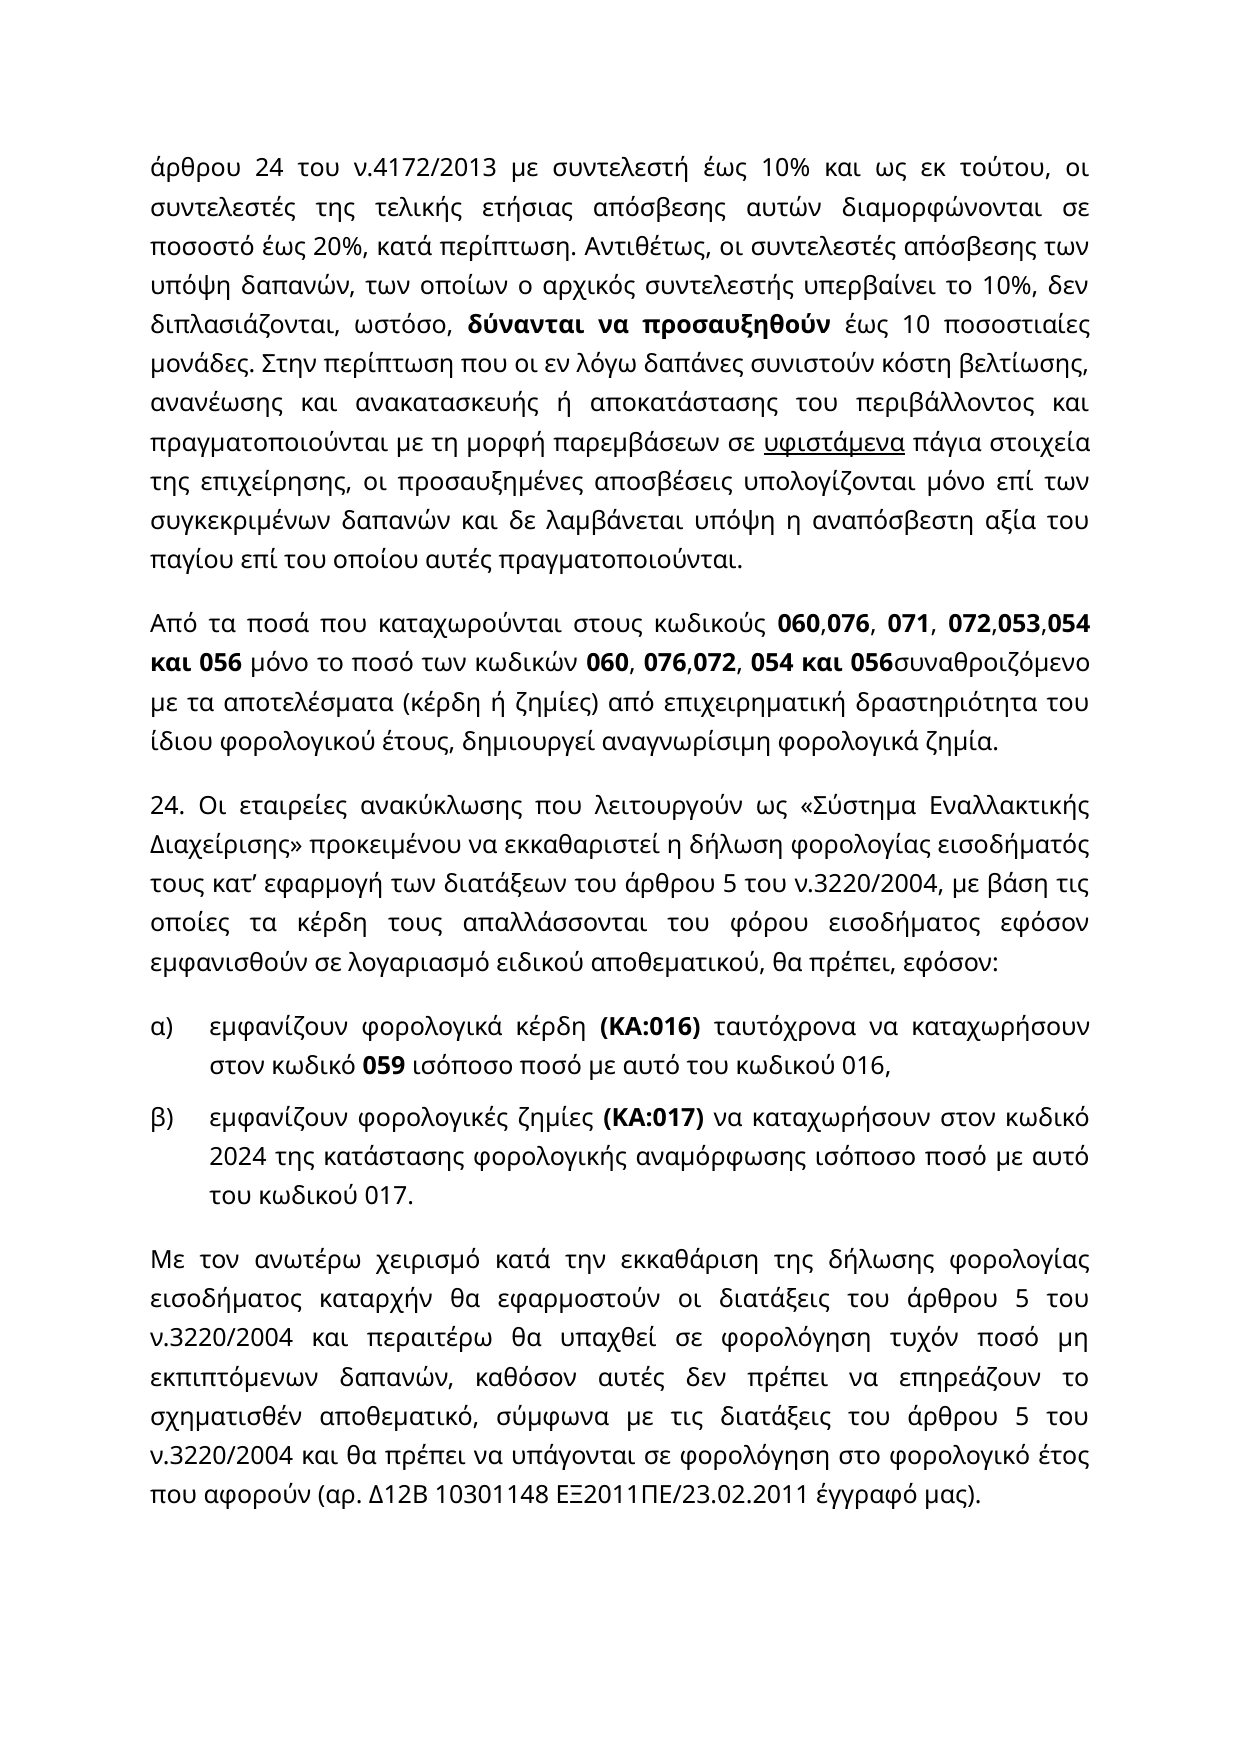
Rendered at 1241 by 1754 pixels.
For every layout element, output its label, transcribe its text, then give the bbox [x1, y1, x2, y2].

text Με τον ανωτέρω χειρισμό κατά την εκκαθάριση της δήλωσης φορολογίας εισοδήματος καταρχήν θα εφαρμοστούν οι διατάξεις του άρθρου 5 του ν.3220/2004 και περαιτέρω θα υπαχθεί σε φορολόγηση τυχόν ποσό μη εκπιπτόμενων δαπανών, καθόσον αυτές δεν πρέπει να επηρεάζουν το σχηματισθέν αποθεματικό, σύμφωνα με τις διατάξεις του άρθρου 5 του ν.3220/2004 και θα πρέπει να υπάγονται σε φορολόγηση στο φορολογικό έτος που αφορούν (αρ. Δ12Β 10301148 ΕΞ2011ΠΕ/23.02.2011 έγγραφό μας). [150, 1242, 1090, 1511]
text 24. Οι εταιρείες ανακύκλωσης που λειτουργούν ως «Σύστημα Εναλλακτικής Διαχείρισης» προκειμένου να εκκαθαριστεί η δήλωση φορολογίας εισοδήματός τους κατ’ εφαρμογή των διατάξεων του άρθρου 5 του ν.3220/2004, με βάση τις οποίες τα κέρδη τους απαλλάσσονται του φόρου εισοδήματος εφόσον εμφανισθούν σε λογαριασμό ειδικού αποθεματικού, θα πρέπει, εφόσον: [150, 787, 1090, 978]
list α) εμφανίζουν φορολογικά κέρδη (ΚΑ:016) ταυτόχρονα να καταχωρήσουν στον κωδικό 059 ισόποσο ποσό με αυτό του κωδικού 016, [150, 1008, 1090, 1082]
text άρθρου 24 του ν.4172/2013 με συντελεστή έως 10% και ως εκ τούτου, οι συντελεστές της τελικής ετήσιας απόσβεσης αυτών διαμορφώνονται σε ποσοστό έως 20%, κατά περίπτωση. Αντιθέτως, οι συντελεστές απόσβεσης των υπόψη δαπανών, των οποίων ο αρχικός συντελεστής υπερβαίνει το 10%, δεν διπλασιάζονται, ωστόσο, δύνανται να προσαυξηθούν έως 10 ποσοστιαίες μονάδες. Στην περίπτωση που οι εν λόγω δαπάνες συνιστούν κόστη βελτίωσης, ανανέωσης και ανακατασκευής ή αποκατάστασης του περιβάλλοντος και πραγματοποιούνται με τη μορφή παρεμβάσεων σε υφιστάμενα πάγια στοιχεία της επιχείρησης, οι προσαυξημένες αποσβέσεις υπολογίζονται μόνο επί των συγκεκριμένων δαπανών και δε λαμβάνεται υπόψη η αναπόσβεστη αξία του παγίου επί του οποίου αυτές πραγματοποιούνται. [150, 150, 1090, 576]
text Από τα ποσά που καταχωρούνται στους κωδικούς 060,076, 071, 072,053,054 και 056 μόνο το ποσό των κωδικών 060, 076,072, 054 και 056συναθροιζόμενο με τα αποτελέσματα (κέρδη ή ζημίες) από επιχειρηματική δραστηριότητα του ίδιου φορολογικού έτους, δημιουργεί αναγνωρίσιμη φορολογικά ζημία. [150, 606, 1090, 757]
list β) εμφανίζουν φορολογικές ζημίες (ΚΑ:017) να καταχωρήσουν στον κωδικό 2024 της κατάστασης φορολογικής αναμόρφωσης ισόποσο ποσό με αυτό του κωδικού 017. [150, 1099, 1090, 1212]
